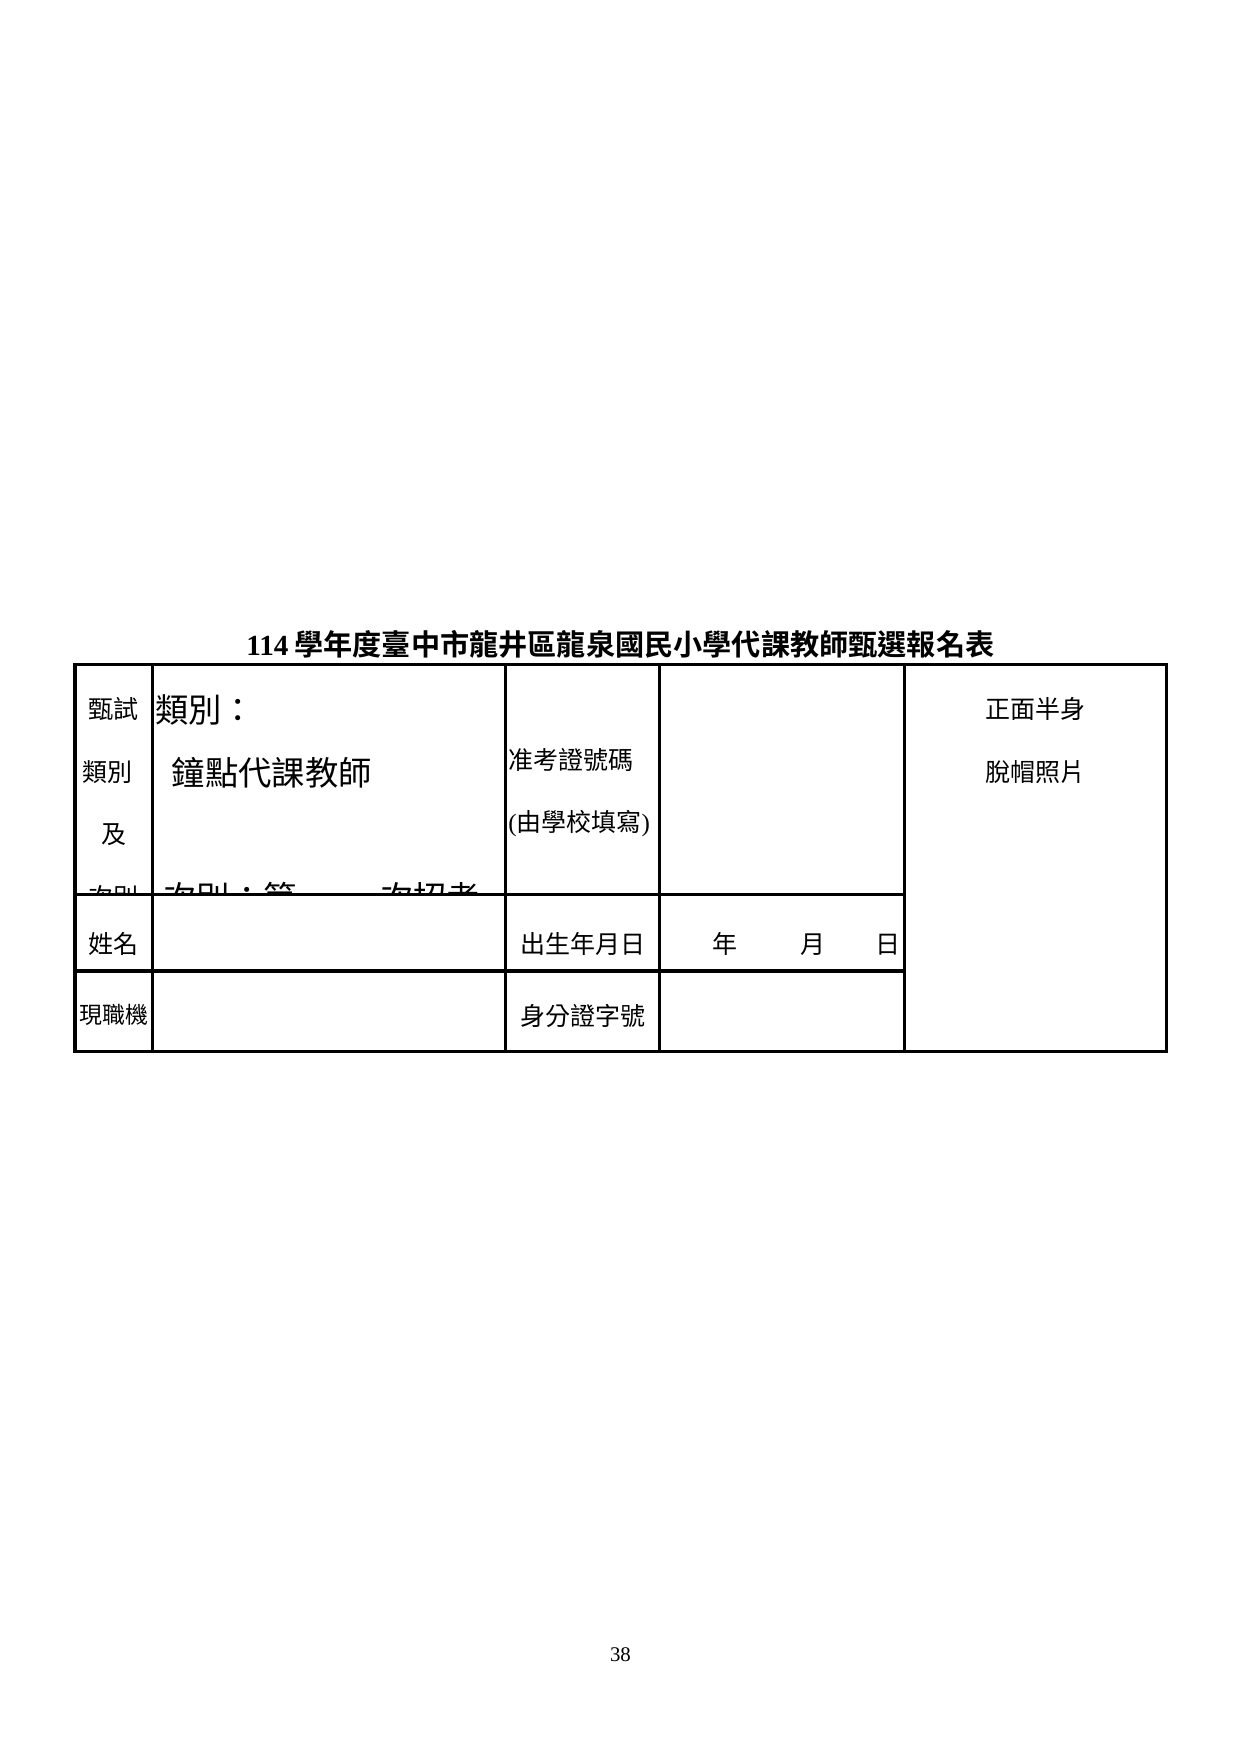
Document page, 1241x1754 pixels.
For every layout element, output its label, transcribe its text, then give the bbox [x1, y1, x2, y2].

text 114學年度臺中市龍井區龍泉國民小學代課教師甄選報名表 [75, 601, 1165, 663]
table_header 類別： 鐘點代課教師 次別：第 次招考 [154, 666, 504, 892]
table_cell 現職機關學校 [77, 973, 151, 1050]
table_cell [661, 973, 903, 1050]
table_header 准考證號碼 (由學校填寫) [507, 666, 658, 892]
table_cell 出生年月日 [507, 896, 658, 969]
table_cell 年 月 日 [661, 896, 903, 969]
table_cell [154, 896, 504, 969]
table_cell 姓名 [77, 896, 151, 969]
table_header 正面半身 脫帽照片 [906, 666, 1165, 1050]
table_header [661, 666, 903, 892]
table_cell 身分證字號 [507, 973, 658, 1050]
table_header 甄試類別 及 次別 [77, 666, 151, 892]
table_cell [154, 973, 504, 1050]
